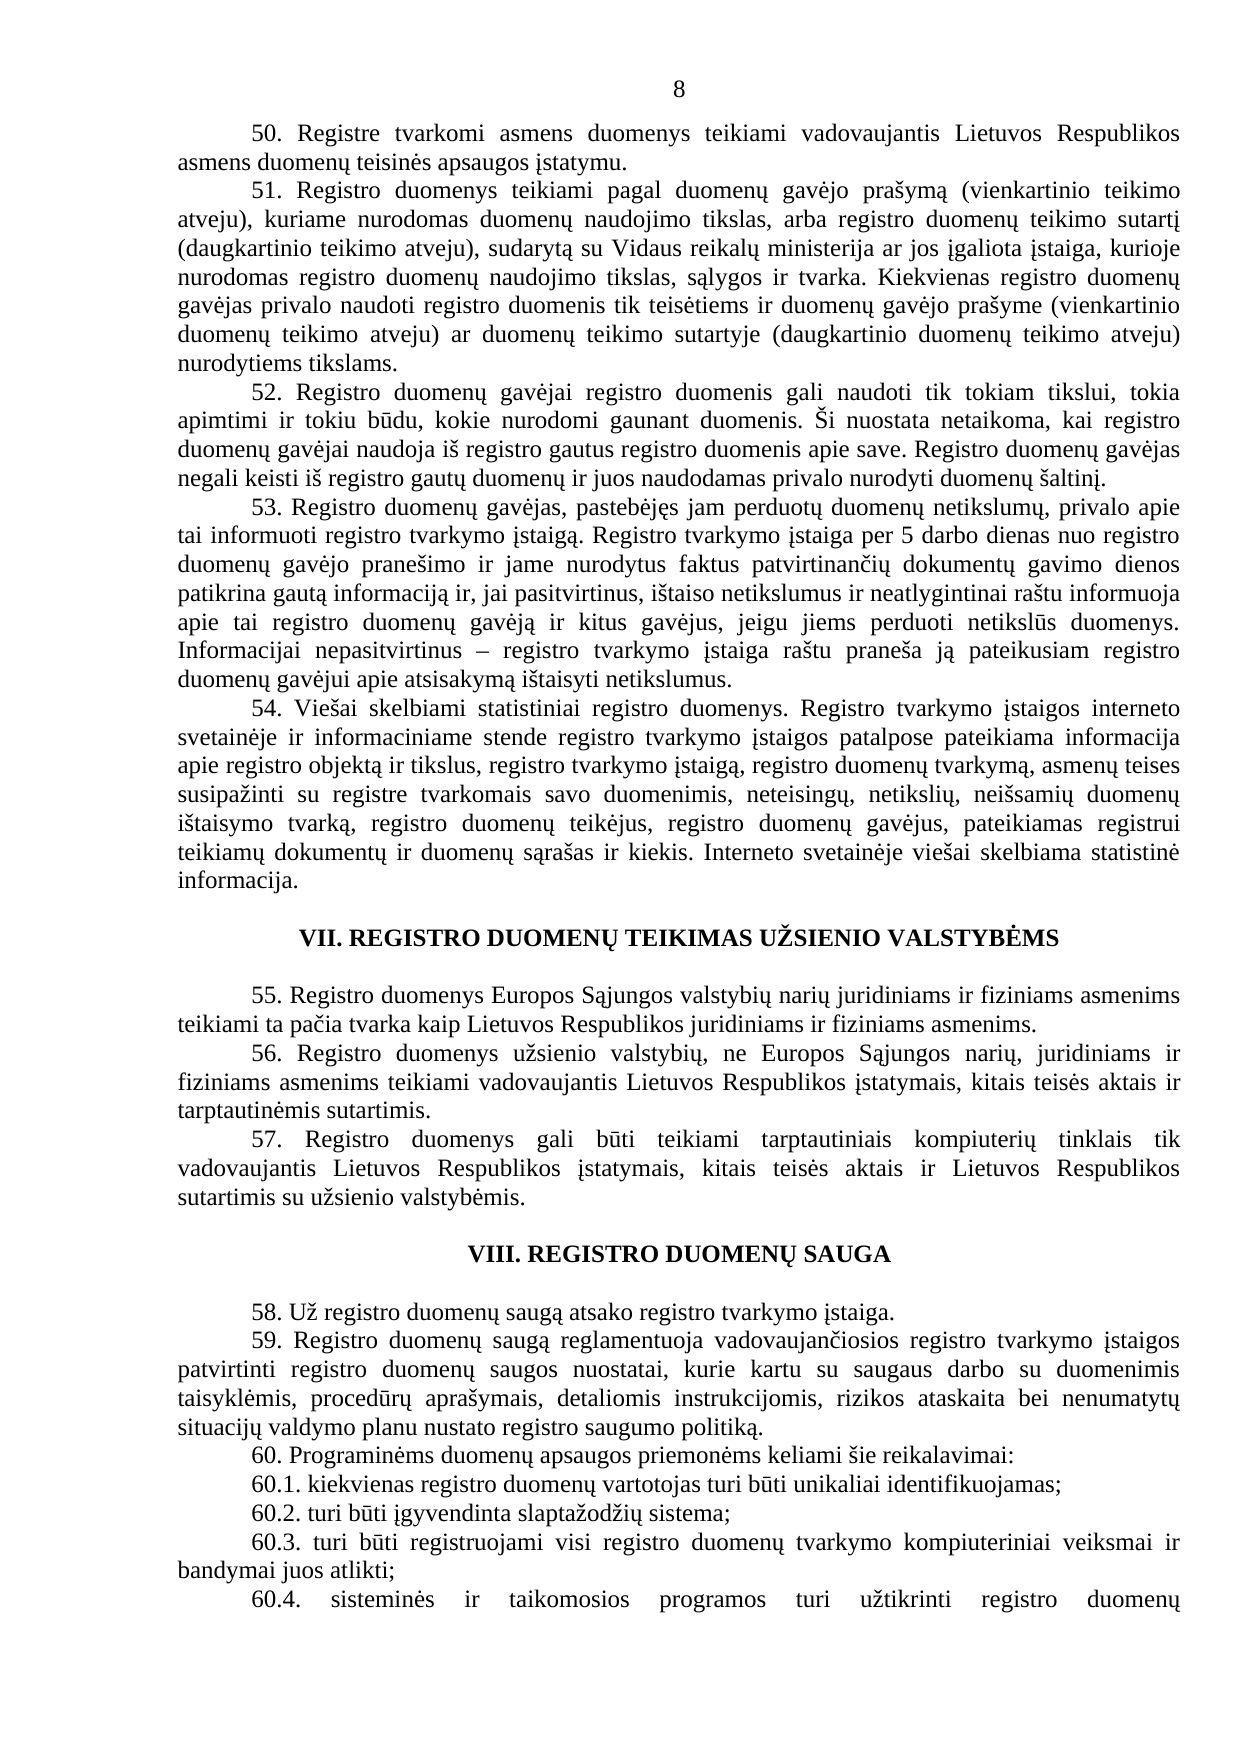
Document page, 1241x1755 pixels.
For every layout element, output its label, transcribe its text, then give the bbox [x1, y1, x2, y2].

text 60. Programinėms duomenų apsaugos priemonėms keliami šie reikalavimai: [177, 1441, 1181, 1469]
text 60.4. sisteminės ir taikomosios programos turi užtikrinti registro duomenų [177, 1584, 1181, 1613]
text VII. REGISTRO DUOMENŲ TEIKIMAS UŽSIENIO VALSTYBĖMS [177, 923, 1181, 952]
text 56. Registro duomenys užsienio valstybių, ne Europos Sąjungos narių, juridiniams ir fiziniams asmenims teikiami vadovaujantis Lietuvos Respublikos įstatymais, kitais teisės aktais ir tarptautinėmis sutartimis. [177, 1038, 1181, 1124]
text 60.1. kiekvienas registro duomenų vartotojas turi būti unikaliai identifikuojamas; [177, 1469, 1181, 1498]
text 50. Registre tvarkomi asmens duomenys teikiami vadovaujantis Lietuvos Respublikos asmens duomenų teisinės apsaugos įstatymu. [177, 118, 1181, 176]
text 55. Registro duomenys Europos Sąjungos valstybių narių juridiniams ir fiziniams asmenims teikiami ta pačia tvarka kaip Lietuvos Respublikos juridiniams ir fiziniams asmenims. [177, 981, 1181, 1038]
text 54. Viešai skelbiami statistiniai registro duomenys. Registro tvarkymo įstaigos interneto svetainėje ir informaciniame stende registro tvarkymo įstaigos patalpose pateikiama informacija apie registro objektą ir tikslus, registro tvarkymo įstaigą, registro duomenų tvarkymą, asmenų teises susipažinti su registre tvarkomais savo duomenimis, neteisingų, netikslių, neišsamių duomenų ištaisymo tvarką, registro duomenų teikėjus, registro duomenų gavėjus, pateikiamas registrui teikiamų dokumentų ir duomenų sąrašas ir kiekis. Interneto svetainėje viešai skelbiama statistinė informacija. [177, 693, 1181, 894]
text 53. Registro duomenų gavėjas, pastebėjęs jam perduotų duomenų netikslumų, privalo apie tai informuoti registro tvarkymo įstaigą. Registro tvarkymo įstaiga per 5 darbo dienas nuo registro duomenų gavėjo pranešimo ir jame nurodytus faktus patvirtinančių dokumentų gavimo dienos patikrina gautą informaciją ir, jai pasitvirtinus, ištaiso netikslumus ir neatlygintinai raštu informuoja apie tai registro duomenų gavėją ir kitus gavėjus, jeigu jiems perduoti netikslūs duomenys. Informacijai nepasitvirtinus – registro tvarkymo įstaiga raštu praneša ją pateikusiam registro duomenų gavėjui apie atsisakymą ištaisyti netikslumus. [177, 492, 1181, 693]
text 52. Registro duomenų gavėjai registro duomenis gali naudoti tik tokiam tikslui, tokia apimtimi ir tokiu būdu, kokie nurodomi gaunant duomenis. Ši nuostata netaikoma, kai registro duomenų gavėjai naudoja iš registro gautus registro duomenis apie save. Registro duomenų gavėjas negali keisti iš registro gautų duomenų ir juos naudodamas privalo nurodyti duomenų šaltinį. [177, 377, 1181, 492]
text 51. Registro duomenys teikiami pagal duomenų gavėjo prašymą (vienkartinio teikimo atveju), kuriame nurodomas duomenų naudojimo tikslas, arba registro duomenų teikimo sutartį (daugkartinio teikimo atveju), sudarytą su Vidaus reikalų ministerija ar jos įgaliota įstaiga, kurioje nurodomas registro duomenų naudojimo tikslas, sąlygos ir tvarka. Kiekvienas registro duomenų gavėjas privalo naudoti registro duomenis tik teisėtiems ir duomenų gavėjo prašyme (vienkartinio duomenų teikimo atveju) ar duomenų teikimo sutartyje (daugkartinio duomenų teikimo atveju) nurodytiems tikslams. [177, 176, 1181, 377]
text 58. Už registro duomenų saugą atsako registro tvarkymo įstaiga. [177, 1297, 1181, 1326]
text 59. Registro duomenų saugą reglamentuoja vadovaujančiosios registro tvarkymo įstaigos patvirtinti registro duomenų saugos nuostatai, kurie kartu su saugaus darbo su duomenimis taisyklėmis, procedūrų aprašymais, detaliomis instrukcijomis, rizikos ataskaita bei nenumatytų situacijų valdymo planu nustato registro saugumo politiką. [177, 1326, 1181, 1441]
text 60.3. turi būti registruojami visi registro duomenų tvarkymo kompiuteriniai veiksmai ir bandymai juos atlikti; [177, 1527, 1181, 1584]
text VIII. REGISTRO DUOMENŲ SAUGA [177, 1239, 1181, 1268]
text 57. Registro duomenys gali būti teikiami tarptautiniais kompiuterių tinklais tik vadovaujantis Lietuvos Respublikos įstatymais, kitais teisės aktais ir Lietuvos Respublikos sutartimis su užsienio valstybėmis. [177, 1124, 1181, 1211]
text 60.2. turi būti įgyvendinta slaptažodžių sistema; [177, 1498, 1181, 1527]
